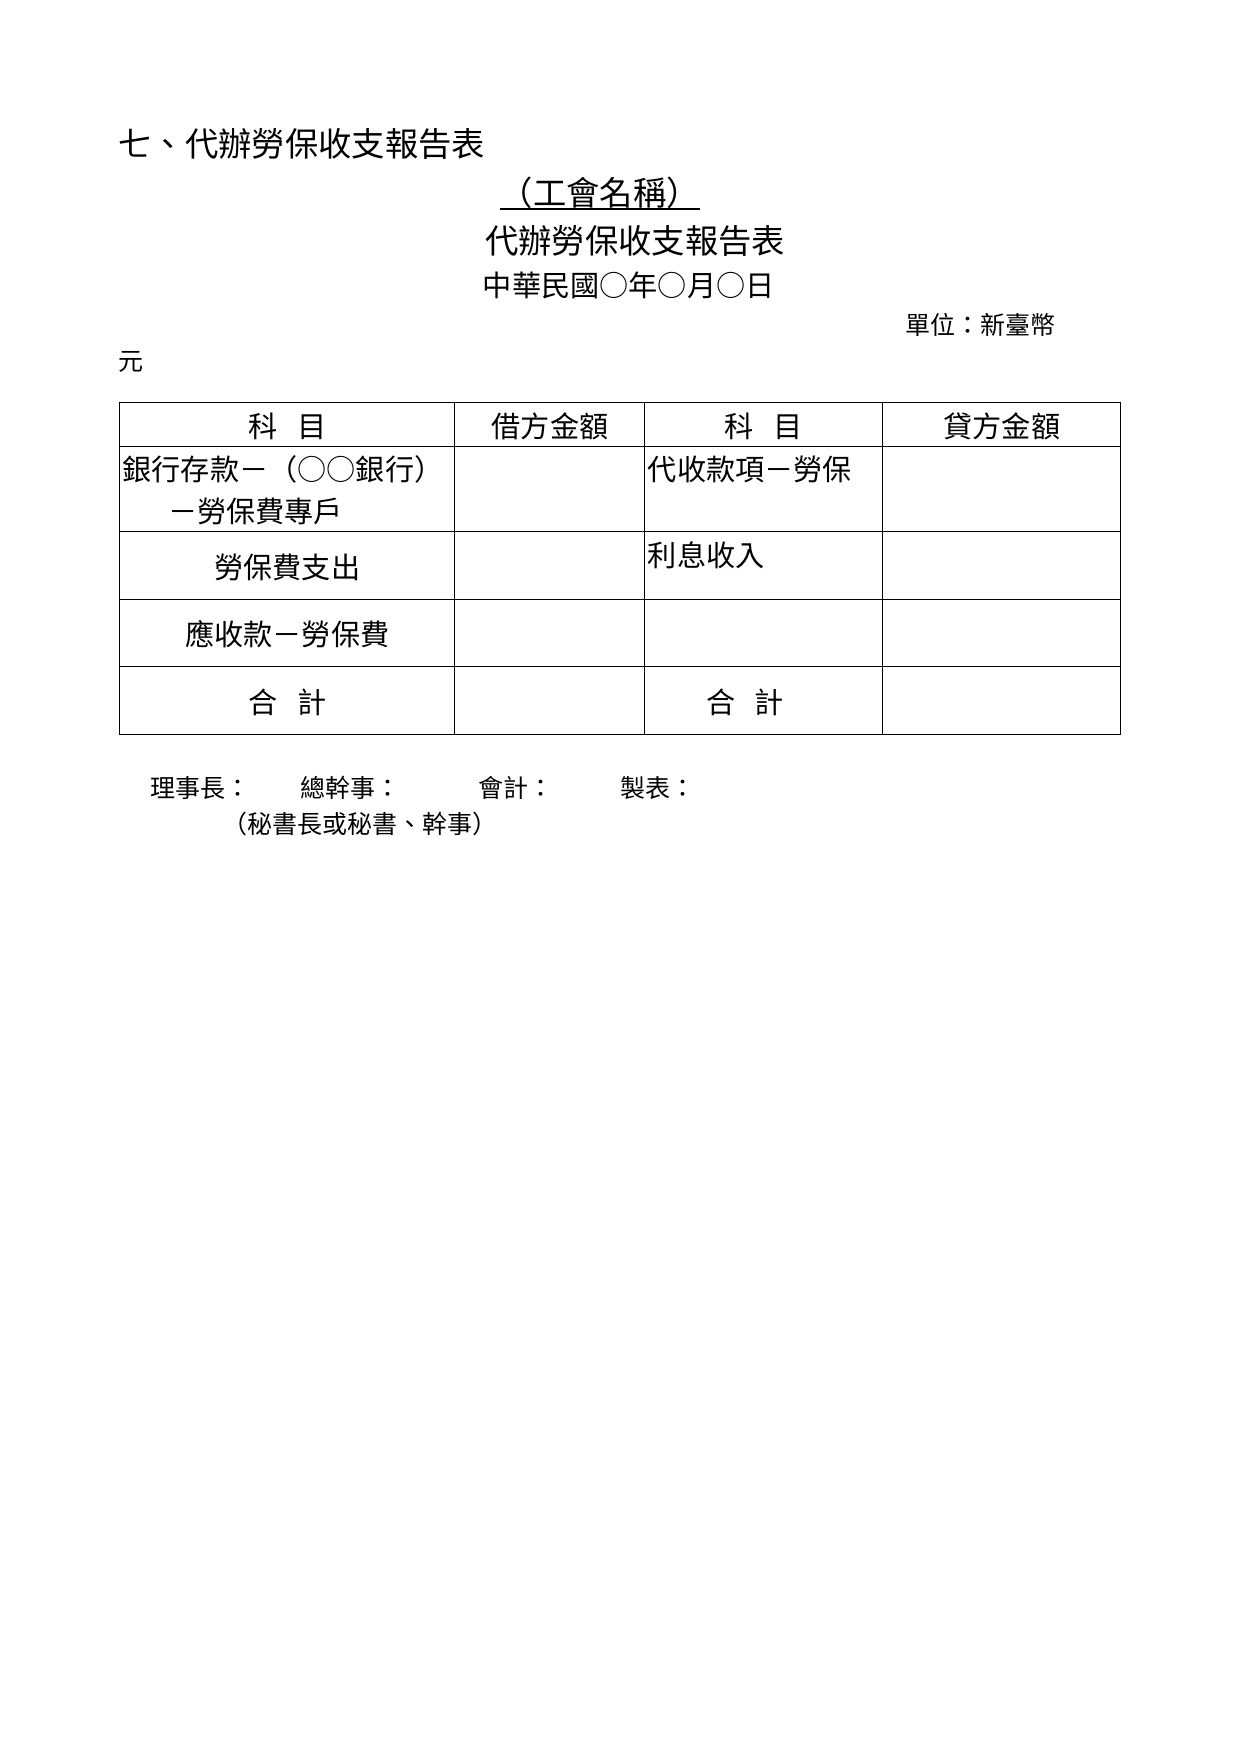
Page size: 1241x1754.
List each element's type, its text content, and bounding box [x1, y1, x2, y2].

text （秘書長或秘書、幹事） [118, 805, 1122, 841]
table_cell [455, 667, 644, 734]
table_cell [883, 447, 1120, 531]
table_cell 應收款－勞保費 [120, 600, 454, 666]
table_cell [883, 667, 1120, 734]
text 代辦勞保收支報告表 [118, 214, 1122, 263]
text 單位：新臺幣元 [118, 305, 1072, 378]
table_cell 代收款項－勞保 [645, 447, 882, 531]
table_cell 利息收入 [645, 532, 882, 599]
table_cell [645, 600, 882, 666]
table_cell [883, 600, 1120, 666]
table_cell [455, 532, 644, 599]
table_header 貸方金額 [883, 403, 1120, 446]
table_cell 合 計 [645, 667, 882, 734]
text 中華民國○年○月○日 [118, 263, 1072, 305]
table_cell [455, 600, 644, 666]
table_cell [455, 447, 644, 531]
table_header 借方金額 [455, 403, 644, 446]
text 理事長： 總幹事： 會計： 製表： [131, 769, 1122, 805]
text 七、代辦勞保收支報告表 [118, 118, 1122, 166]
text （工會名稱） [118, 166, 1122, 214]
table_cell 銀行存款－（○○銀行） －勞保費專戶 [120, 447, 454, 531]
table_header 科 目 [645, 403, 882, 446]
table_cell [883, 532, 1120, 599]
table_cell 勞保費支出 [120, 532, 454, 599]
table_header 科 目 [120, 403, 454, 446]
table_cell 合 計 [120, 667, 454, 734]
